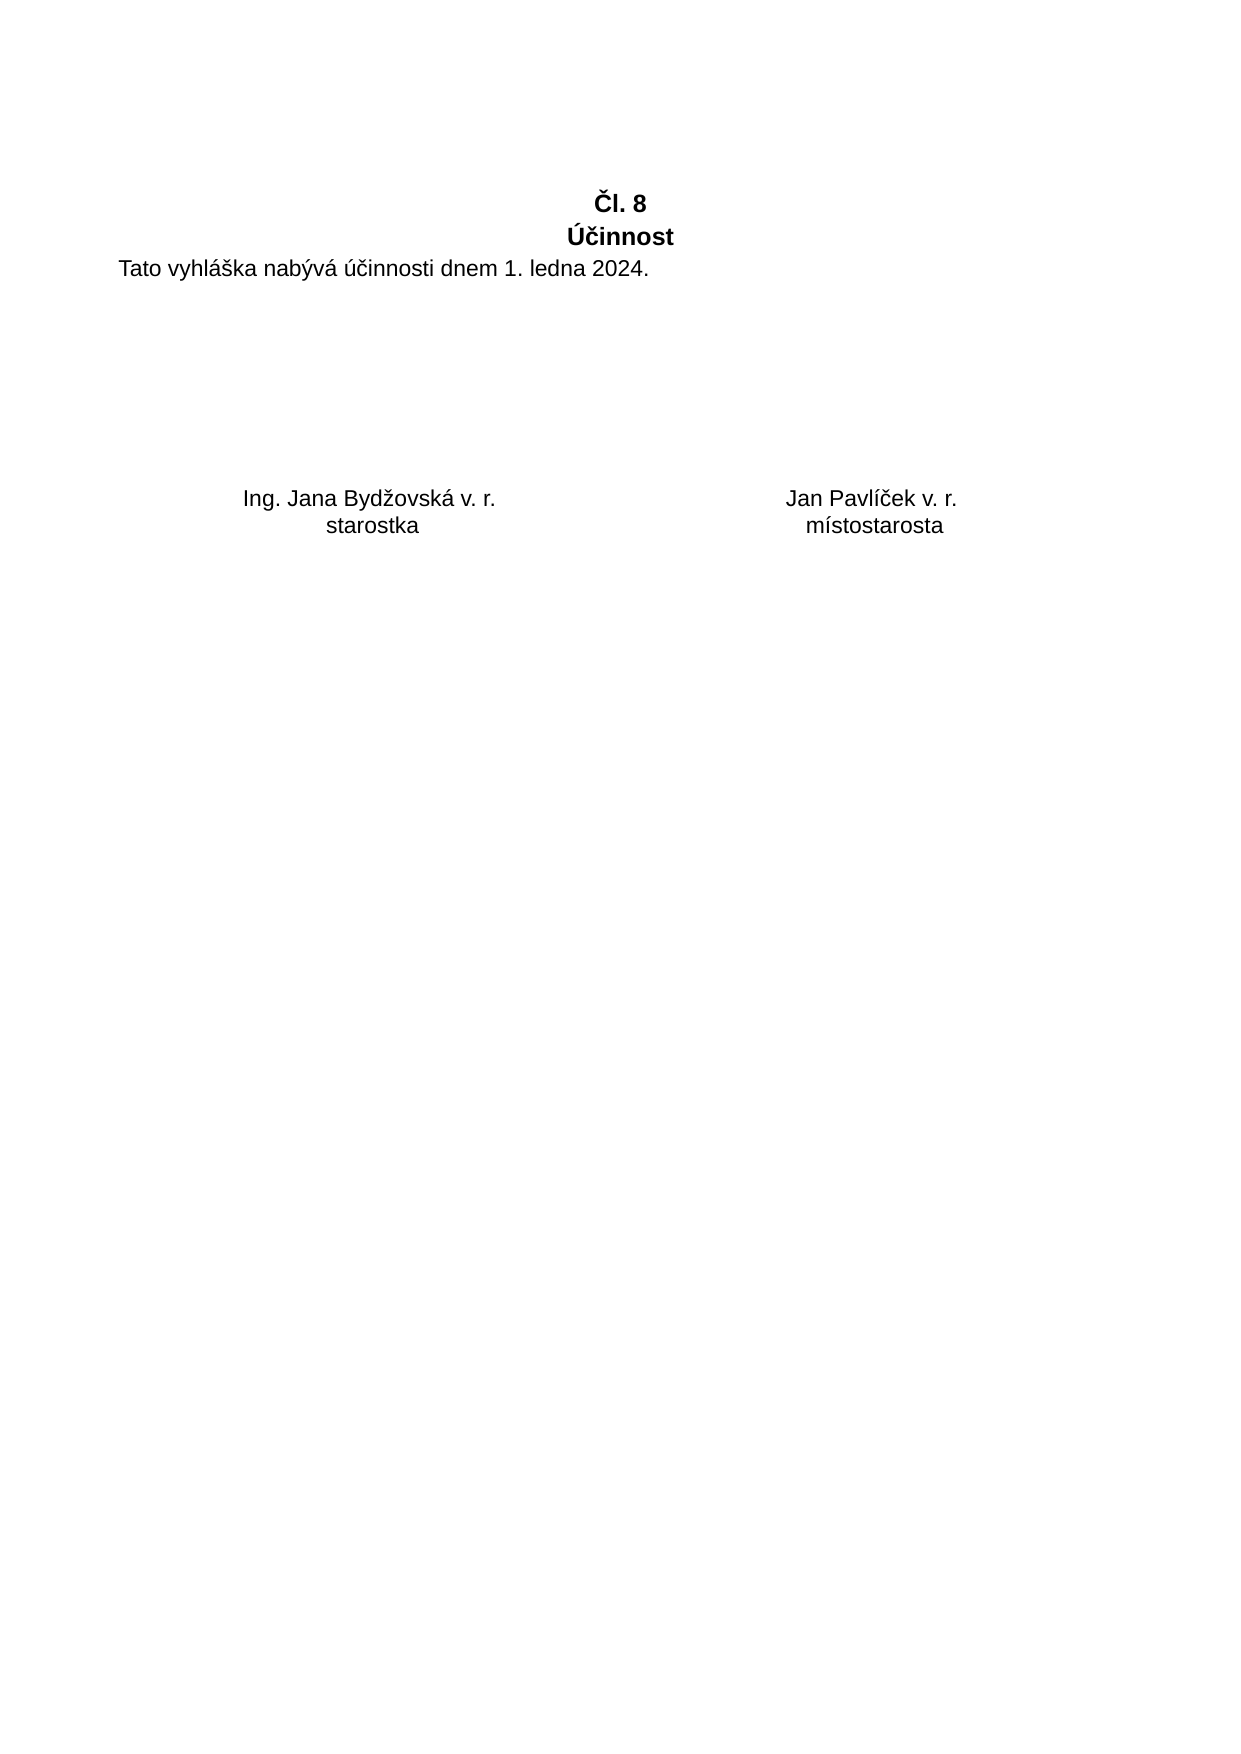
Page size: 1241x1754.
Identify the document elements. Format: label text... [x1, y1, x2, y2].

subtitle Čl. 8 Účinnost [118, 189, 1122, 250]
text Tato vyhláška nabývá účinnosti dnem 1. ledna 2024. [118, 255, 1122, 281]
table_header Ing. Jana Bydžovská v. r. starostka [118, 426, 620, 544]
table_header Jan Pavlíček v. r. místostarosta [620, 426, 1122, 544]
